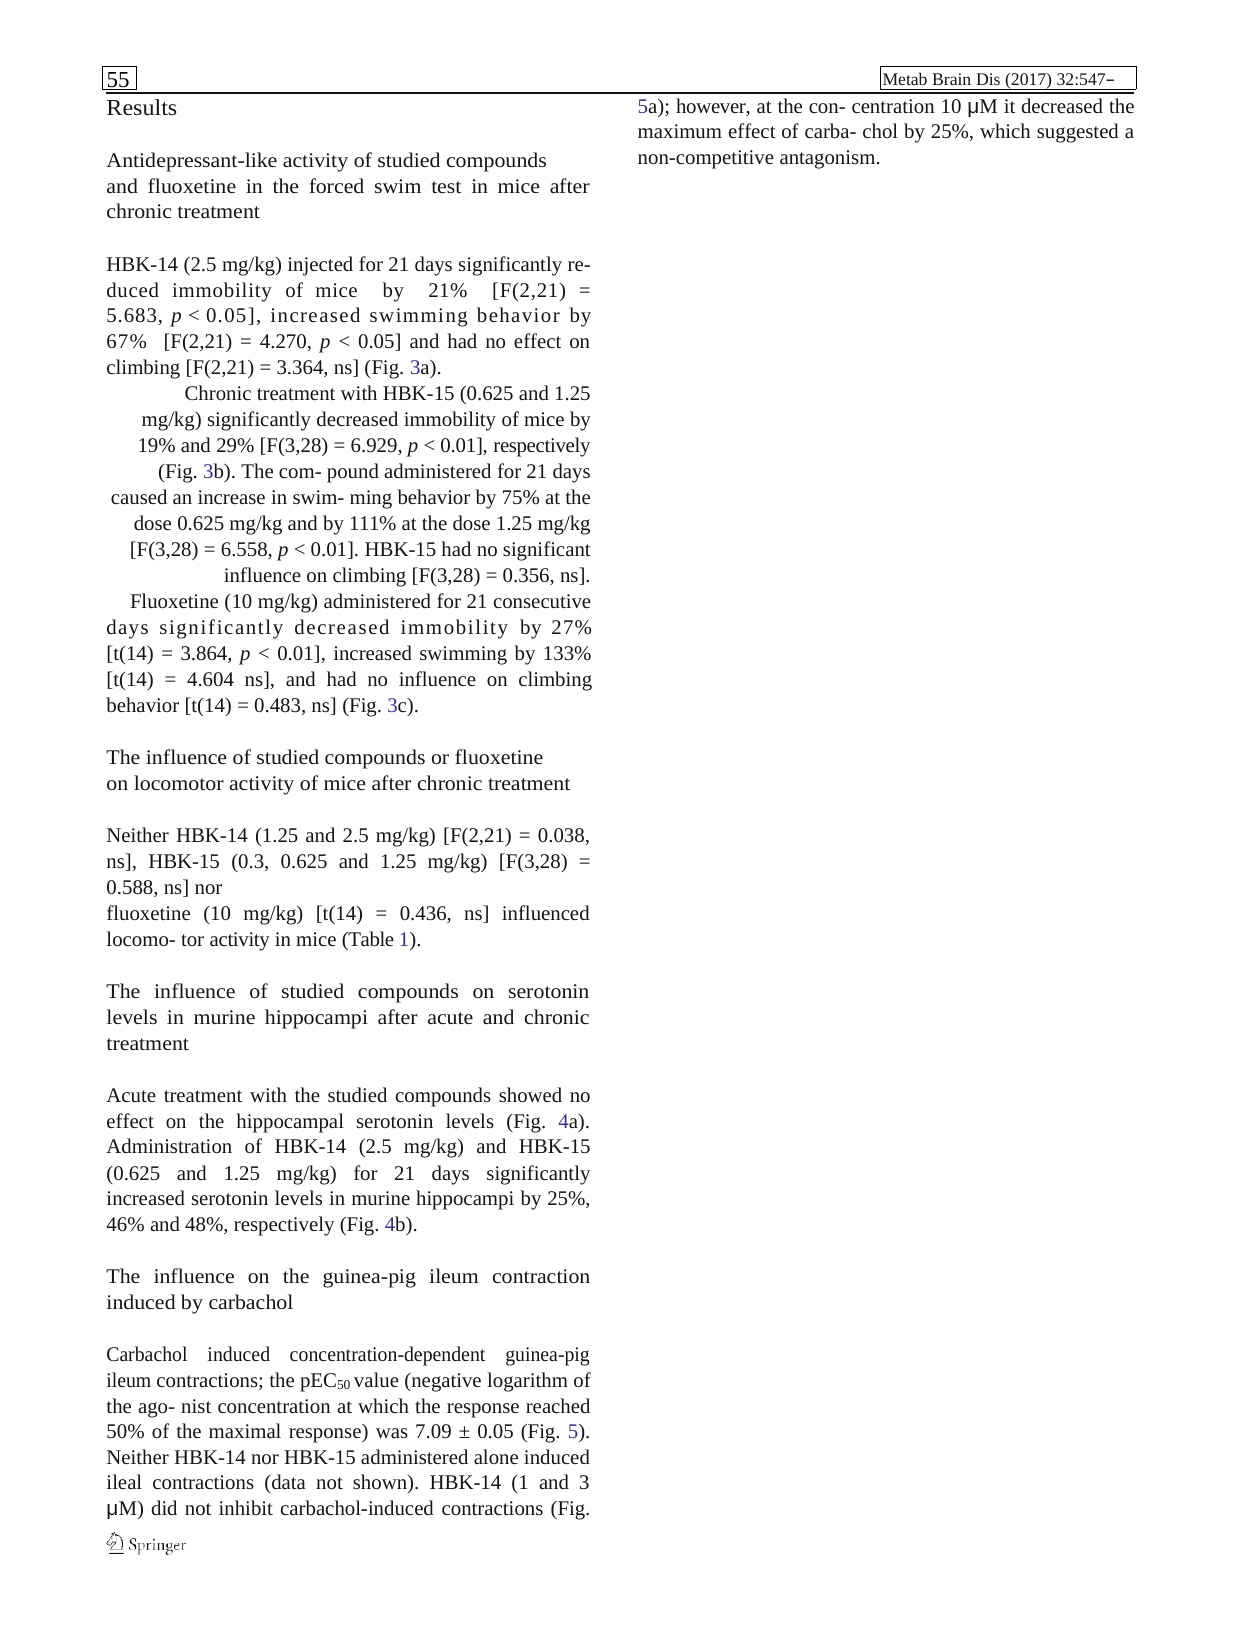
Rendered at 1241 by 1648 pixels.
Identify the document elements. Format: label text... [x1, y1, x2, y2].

text The influence of studied compounds or fluoxetine [106, 745, 602, 769]
text Acute treatment with the studied compounds showed no effect on the hippocampal serotonin levels (Fig. 4a). Administration of HBK-14 (2.5 mg/kg) and HBK-15 (0.625 and 1.25 mg/kg) for 21 days significantly increased serotonin levels in murine hippocampi by 25%, 46% and 48%, respectively (Fig. 4b). [106, 1083, 590, 1236]
text and fluoxetine in the forced swim test in mice after chronic treatment [106, 173, 590, 223]
text HBK-14 (2.5 mg/kg) injected for 21 days significantly re- duced immobility of mice by 21% [F(2,21) = 5.683, p < 0.05], increased swimming behavior by 67% [F(2,21) = 4.270, p < 0.05] and had no effect on climbing [F(2,21) = 3.364, ns] (Fig. 3a). [106, 252, 591, 379]
picture [129, 1538, 186, 1555]
text The influence of studied compounds on serotonin levels in murine hippocampi after acute and chronic treatment [106, 979, 590, 1055]
text on locomotor activity of mice after chronic treatment [106, 771, 602, 795]
picture [106, 1532, 124, 1554]
text Fluoxetine (10 mg/kg) administered for 21 consecutive days significantly decreased immobility by 27% [t(14) = 3.864, p < 0.01], increased swimming by 133% [t(14) = 4.604 ns], and had no influence on climbing behavior [t(14) = 0.483, ns] (Fig. 3c). [106, 589, 592, 717]
subtitle Results [106, 94, 602, 120]
text Chronic treatment with HBK-15 (0.625 and 1.25 mg/kg) significantly decreased immobility of mice by 19% and 29% [F(3,28) = 6.929, p < 0.01], respectively (Fig. 3b). The com- pound administered for 21 days caused an increase in swim- ming behavior by 75% at the dose 0.625 mg/kg and by 111% at the dose 1.25 mg/kg [F(3,28) = 6.558, p < 0.01]. HBK-15 had no significant influence on climbing [F(3,28) = 0.356, ns]. [106, 381, 590, 587]
text Antidepressant-like activity of studied compounds [106, 147, 602, 172]
text Carbachol induced concentration-dependent guinea-pig ileum contractions; the pEC50 value (negative logarithm of the ago- nist concentration at which the response reached 50% of the maximal response) was 7.09 ± 0.05 (Fig. 5). Neither HBK-14 nor HBK-15 administered alone induced ileal contractions (data not shown). HBK-14 (1 and 3 μM) did not inhibit carbachol-induced contractions (Fig. [106, 1342, 590, 1520]
text 5a); however, at the con- centration 10 μM it decreased the maximum effect of carba- chol by 25%, which suggested a non-competitive antagonism. [637, 94, 1134, 169]
text fluoxetine (10 mg/kg) [t(14) = 0.436, ns] influenced locomo- tor activity in mice (Table 1). [106, 901, 590, 951]
text The influence on the guinea-pig ileum contraction induced by carbachol [106, 1264, 590, 1314]
text Neither HBK-14 (1.25 and 2.5 mg/kg) [F(2,21) = 0.038, ns], HBK-15 (0.3, 0.625 and 1.25 mg/kg) [F(3,28) = 0.588, ns] nor [106, 823, 590, 899]
